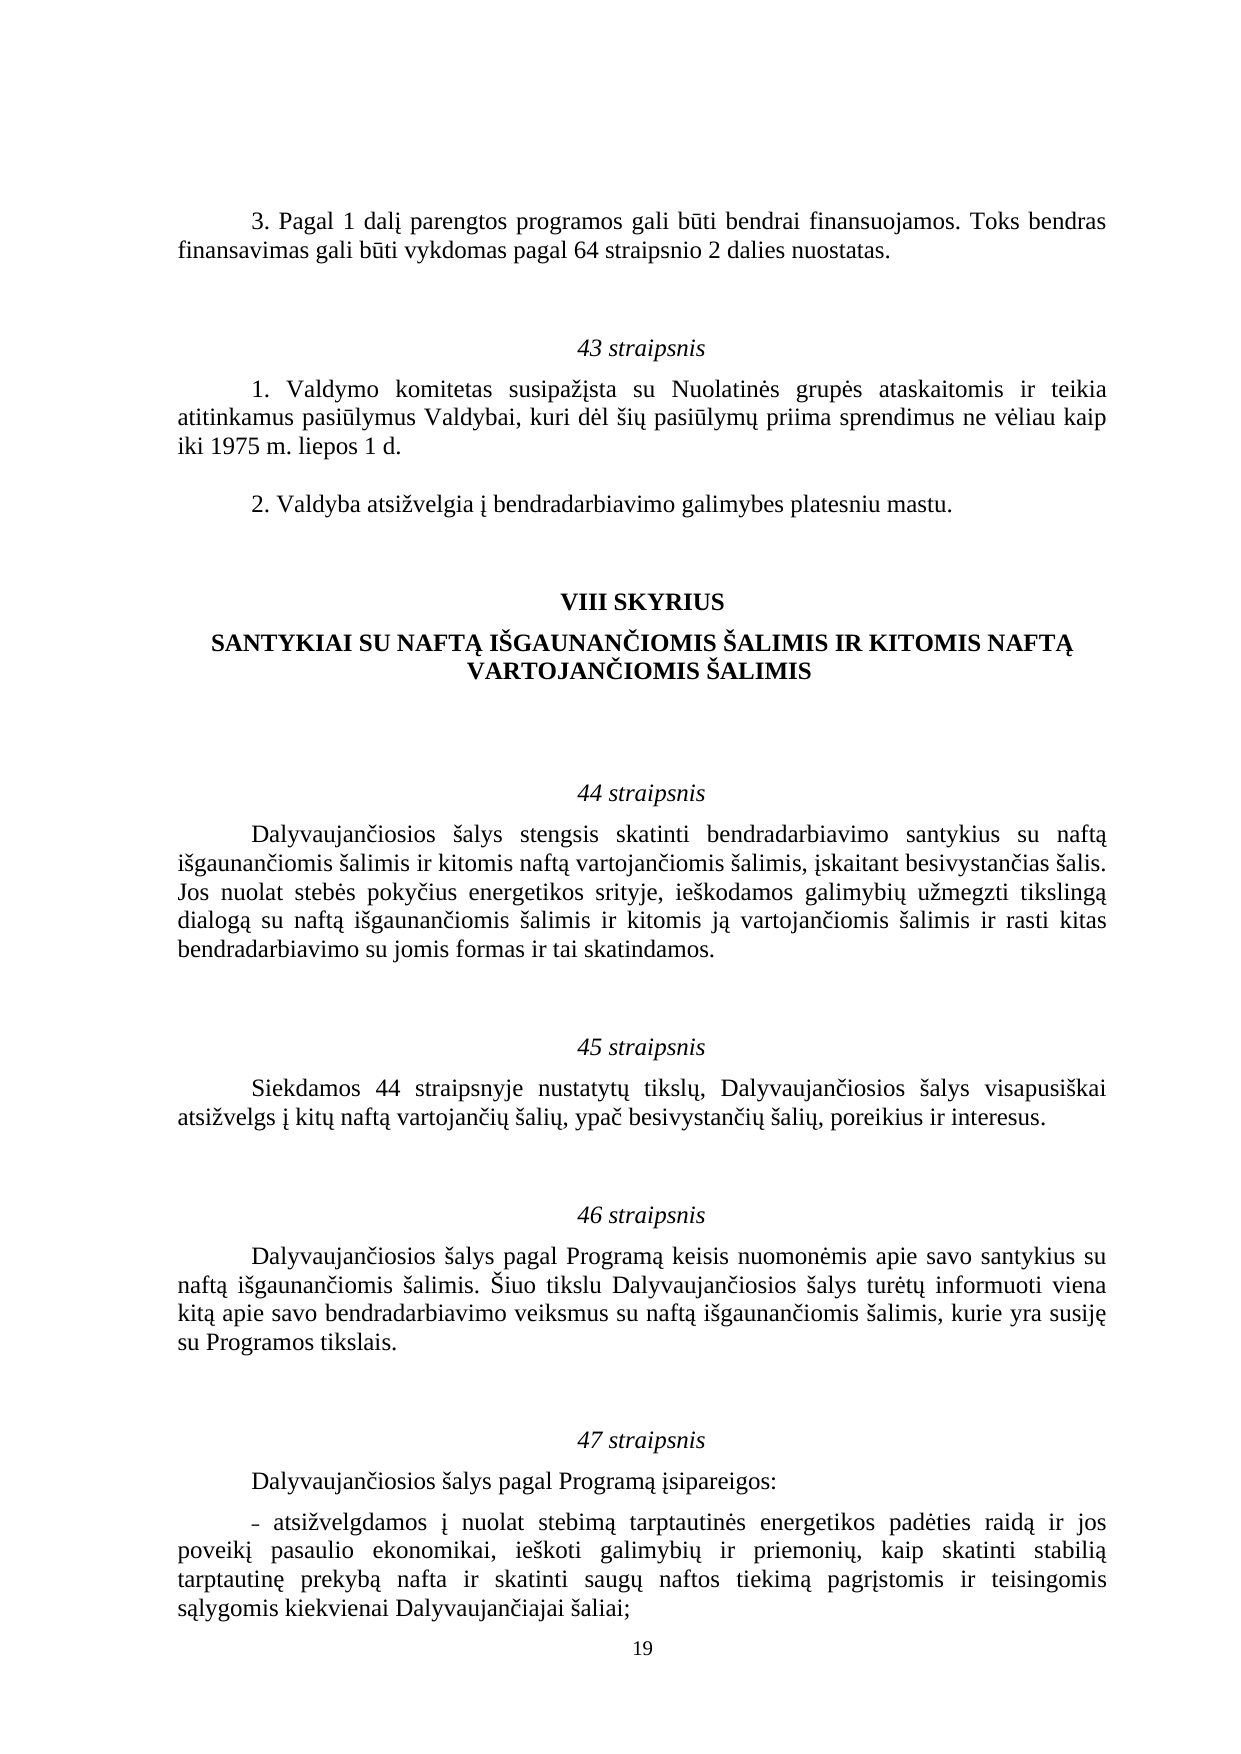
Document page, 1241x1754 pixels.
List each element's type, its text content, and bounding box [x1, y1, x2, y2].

text 2. Valdyba atsižvelgia į bendradarbiavimo galimybes platesniu mastu. [177, 489, 1093, 517]
text Dalyvaujančiosios šalys pagal Programą keisis nuomonėmis apie savo santykius su naftą išgaunančiomis šalimis. Šiuo tikslu Dalyvaujančiosios šalys turėtų informuoti viena kitą apie savo bendradarbiavimo veiksmus su naftą išgaunančiomis šalimis, kurie yra susiję su Programos tikslais. [177, 1241, 1107, 1356]
text VIII SKYRIUS [177, 587, 1107, 616]
text Siekdamos 44 straipsnyje nustatytų tikslų, Dalyvaujančiosios šalys visapusiškai atsižvelgs į kitų naftą vartojančių šalių, ypač besivystančių šalių, poreikius ir interesus. [177, 1073, 1107, 1131]
text Dalyvaujančiosios šalys pagal Programą įsipareigos: [177, 1466, 1107, 1495]
text 45 straipsnis [177, 1032, 1107, 1061]
text Dalyvaujančiosios šalys stengsis skatinti bendradarbiavimo santykius su naftą išgaunančiomis šalimis ir kitomis naftą vartojančiomis šalimis, įskaitant besivystančias šalis. Jos nuolat stebės pokyčius energetikos srityje, ieškodamos galimybių užmegzti tikslingą dialogą su naftą išgaunančiomis šalimis ir kitomis ją vartojančiomis šalimis ir rasti kitas bendradarbiavimo su jomis formas ir tai skatindamos. [177, 819, 1107, 963]
text 46 straipsnis [177, 1200, 1107, 1229]
text ˗ atsižvelgdamos į nuolat stebimą tarptautinės energetikos padėties raidą ir jos poveikį pasaulio ekonomikai, ieškoti galimybių ir priemonių, kaip skatinti stabilią tarptautinę prekybą nafta ir skatinti saugų naftos tiekimą pagrįstomis ir teisingomis sąlygomis kiekvienai Dalyvaujančiajai šaliai; [177, 1507, 1107, 1622]
subtitle SANTYKIAI SU NAFTĄ IŠGAUNANČIOMIS ŠALIMIS IR KITOMIS NAFTĄ VARTOJANČIOMIS ŠALIMIS [177, 628, 1107, 685]
text 1. Valdymo komitetas susipažįsta su Nuolatinės grupės ataskaitomis ir teikia atitinkamus pasiūlymus Valdybai, kuri dėl šių pasiūlymų priima sprendimus ne vėliau kaip iki 1975 m. liepos 1 d. [177, 374, 1107, 460]
text 44 straipsnis [177, 778, 1107, 807]
text 47 straipsnis [177, 1425, 1107, 1454]
text 3. Pagal 1 dalį parengtos programos gali būti bendrai finansuojamos. Toks bendras finansavimas gali būti vykdomas pagal 64 straipsnio 2 dalies nuostatas. [177, 206, 1107, 263]
text 43 straipsnis [177, 333, 1107, 362]
